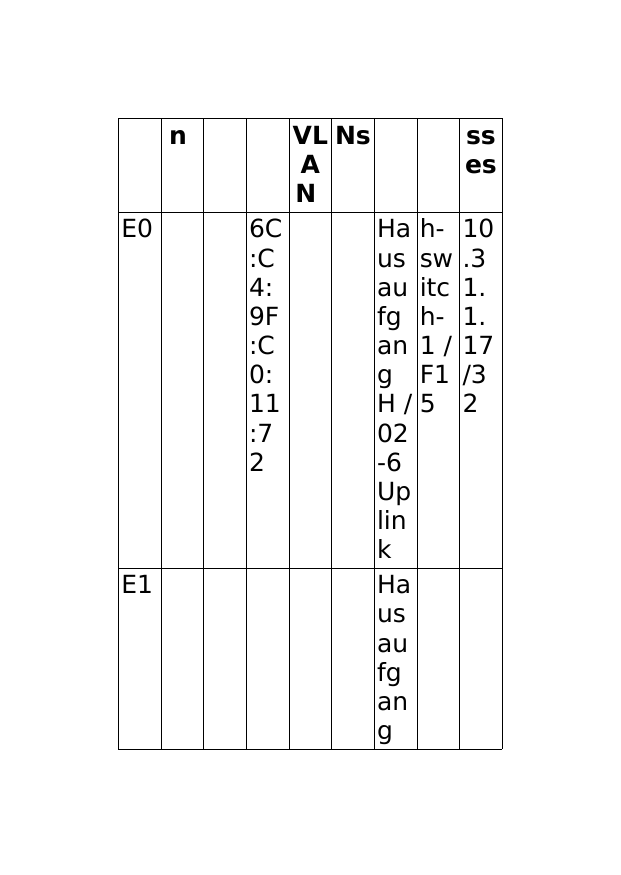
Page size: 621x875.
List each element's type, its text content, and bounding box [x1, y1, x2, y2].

table_cell 6C:C4:9F:C0:11:72 [247, 213, 289, 567]
table_cell [204, 213, 246, 567]
table_header [418, 119, 459, 212]
table_header [119, 119, 161, 212]
table_header [247, 119, 289, 212]
table_cell Hausaufgang H / 02-6 Uplink [375, 213, 417, 567]
table_cell h-switch-1 / F15 [418, 213, 459, 567]
table_cell [162, 213, 203, 567]
table_cell [247, 569, 289, 748]
table_header [375, 119, 417, 212]
table_cell 10.31.1.17/32 [460, 213, 502, 567]
table_header Ns [332, 119, 374, 212]
table_cell [290, 213, 331, 567]
table_cell [332, 213, 374, 567]
table_header [204, 119, 246, 212]
table_header sses [460, 119, 502, 212]
table_cell [162, 569, 203, 748]
table_cell [460, 569, 502, 748]
table_cell [290, 569, 331, 748]
table_cell [332, 569, 374, 748]
table_cell E0 [119, 213, 161, 567]
table_cell [418, 569, 459, 748]
table_header n [162, 119, 203, 212]
table_header VLAN [290, 119, 331, 212]
table_cell Hausaufgang [375, 569, 417, 748]
table_cell E1 [119, 569, 161, 748]
table_cell [204, 569, 246, 748]
